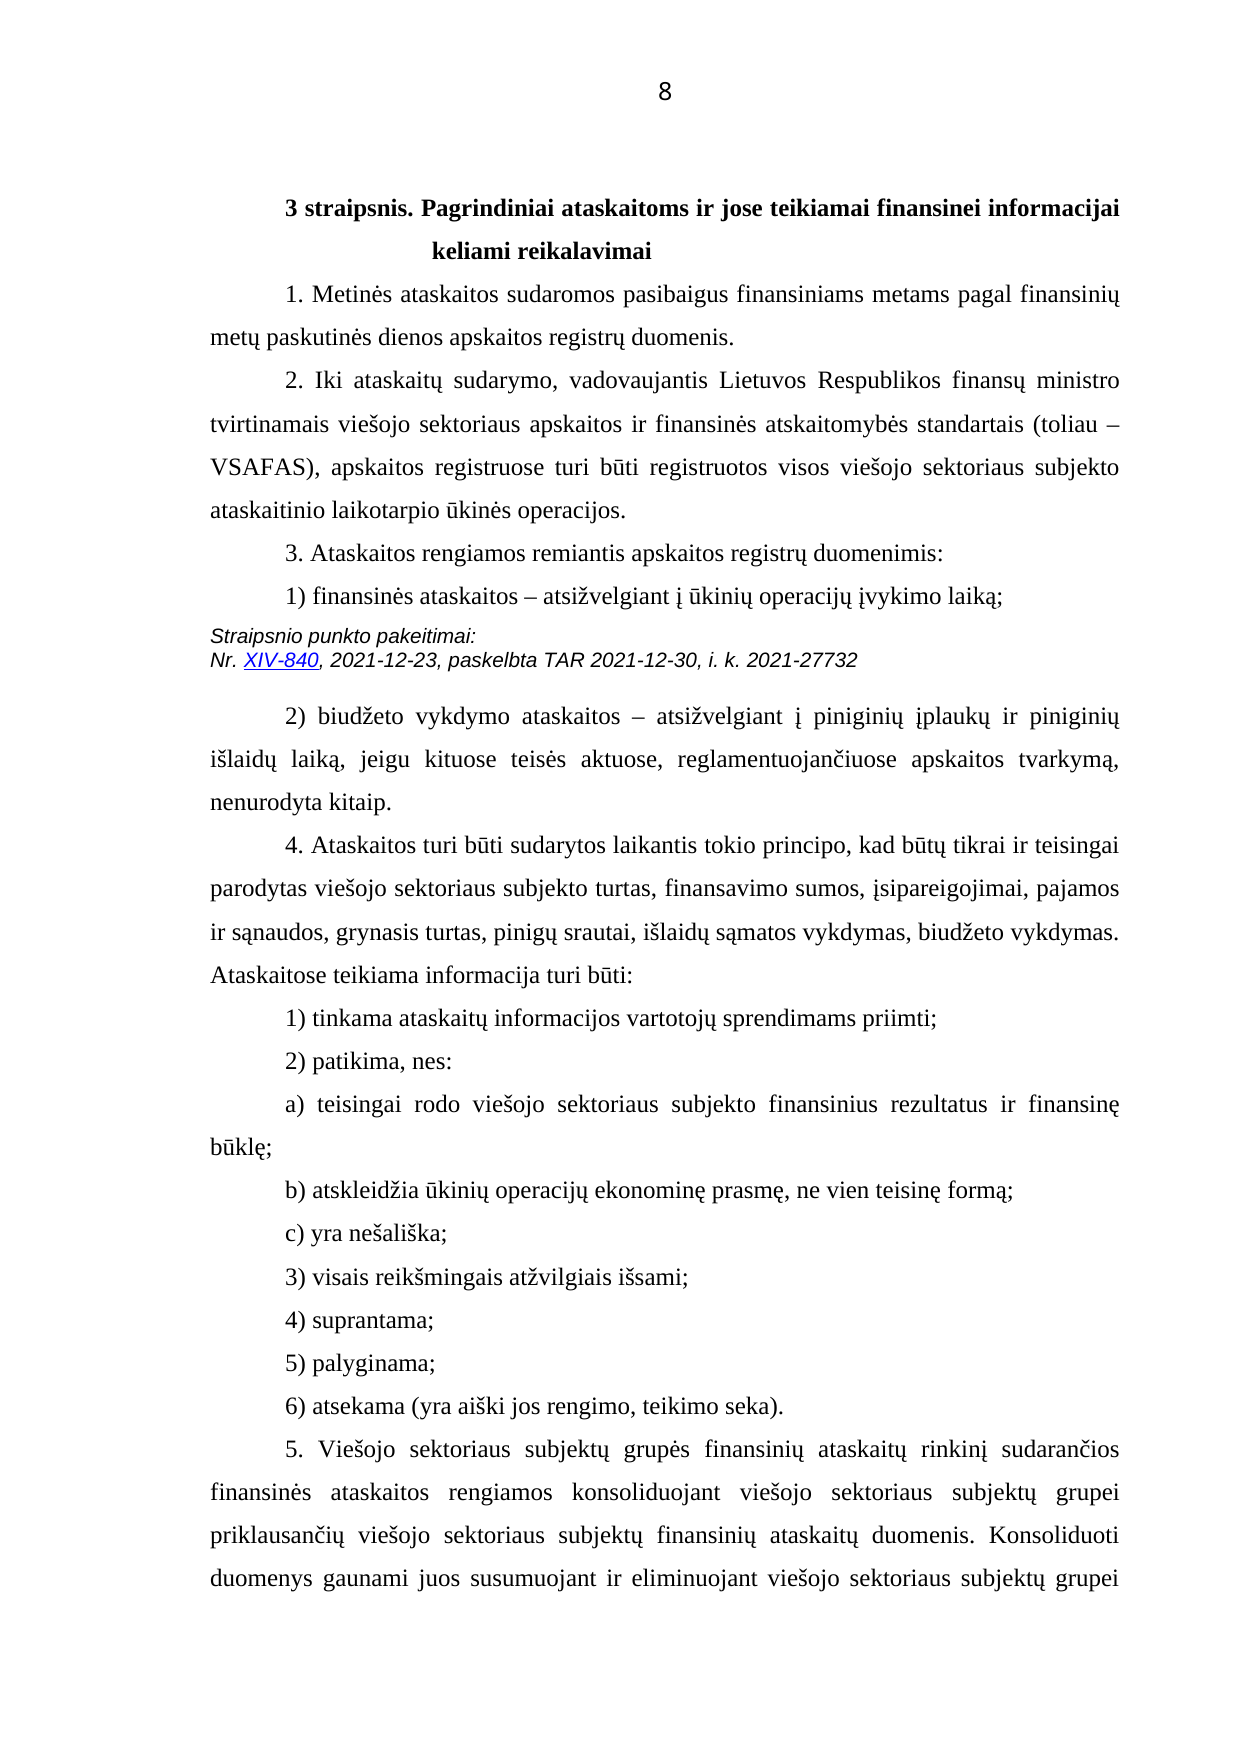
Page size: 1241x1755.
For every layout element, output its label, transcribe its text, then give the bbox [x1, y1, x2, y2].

text 4. Ataskaitos turi būti sudarytos laikantis tokio principo, kad būtų tikrai ir teisingai parodytas viešojo sektoriaus subjekto turtas, finansavimo sumos, įsipareigojimai, pajamos ir sąnaudos, grynasis turtas, pinigų srautai, išlaidų sąmatos vykdymas, biudžeto vykdymas. Ataskaitose teikiama informacija turi būti: [210, 830, 1120, 988]
text b) atskleidžia ūkinių operacijų ekonominę prasmę, ne vien teisinę formą; [210, 1175, 1120, 1204]
text 3) visais reikšmingais atžvilgiais išsami; [210, 1262, 1120, 1290]
text 3 straipsnis. Pagrindiniai ataskaitoms ir jose teikiamai finansinei informacijai keliami reikalavimai [285, 193, 1120, 265]
text 5. Viešojo sektoriaus subjektų grupės finansinių ataskaitų rinkinį sudarančios finansinės ataskaitos rengiamos konsoliduojant viešojo sektoriaus subjektų grupei priklausančių viešojo sektoriaus subjektų finansinių ataskaitų duomenis. Konsoliduoti duomenys gaunami juos susumuojant ir eliminuojant viešojo sektoriaus subjektų grupei [210, 1434, 1120, 1592]
text a) teisingai rodo viešojo sektoriaus subjekto finansinius rezultatus ir finansinę būklę; [210, 1089, 1120, 1161]
text 2) biudžeto vykdymo ataskaitos – atsižvelgiant į piniginių įplaukų ir piniginių išlaidų laiką, jeigu kituose teisės aktuose, reglamentuojančiuose apskaitos tvarkymą, nenurodyta kitaip. [210, 701, 1120, 816]
text Straipsnio punkto pakeitimai: [210, 624, 1120, 648]
text 1) tinkama ataskaitų informacijos vartotojų sprendimams priimti; [210, 1003, 1120, 1032]
text 4) suprantama; [210, 1305, 1120, 1333]
text 3. Ataskaitos rengiamos remiantis apskaitos registrų duomenimis: [210, 538, 1120, 567]
text 5) palyginama; [210, 1348, 1120, 1377]
text 2) patikima, nes: [210, 1046, 1120, 1075]
text 6) atsekama (yra aiški jos rengimo, teikimo seka). [210, 1391, 1120, 1420]
text c) yra nešališka; [210, 1218, 1120, 1247]
text 1) finansinės ataskaitos – atsižvelgiant į ūkinių operacijų įvykimo laiką; [210, 581, 1120, 610]
text 1. Metinės ataskaitos sudaromos pasibaigus finansiniams metams pagal finansinių metų paskutinės dienos apskaitos registrų duomenis. [210, 279, 1120, 351]
text 2. Iki ataskaitų sudarymo, vadovaujantis Lietuvos Respublikos finansų ministro tvirtinamais viešojo sektoriaus apskaitos ir finansinės atskaitomybės standartais (toliau – VSAFAS), apskaitos registruose turi būti registruotos visos viešojo sektoriaus subjekto ataskaitinio laikotarpio ūkinės operacijos. [210, 366, 1120, 524]
text Nr. XIV-840, 2021-12-23, paskelbta TAR 2021-12-30, i. k. 2021-27732 [210, 648, 1120, 672]
